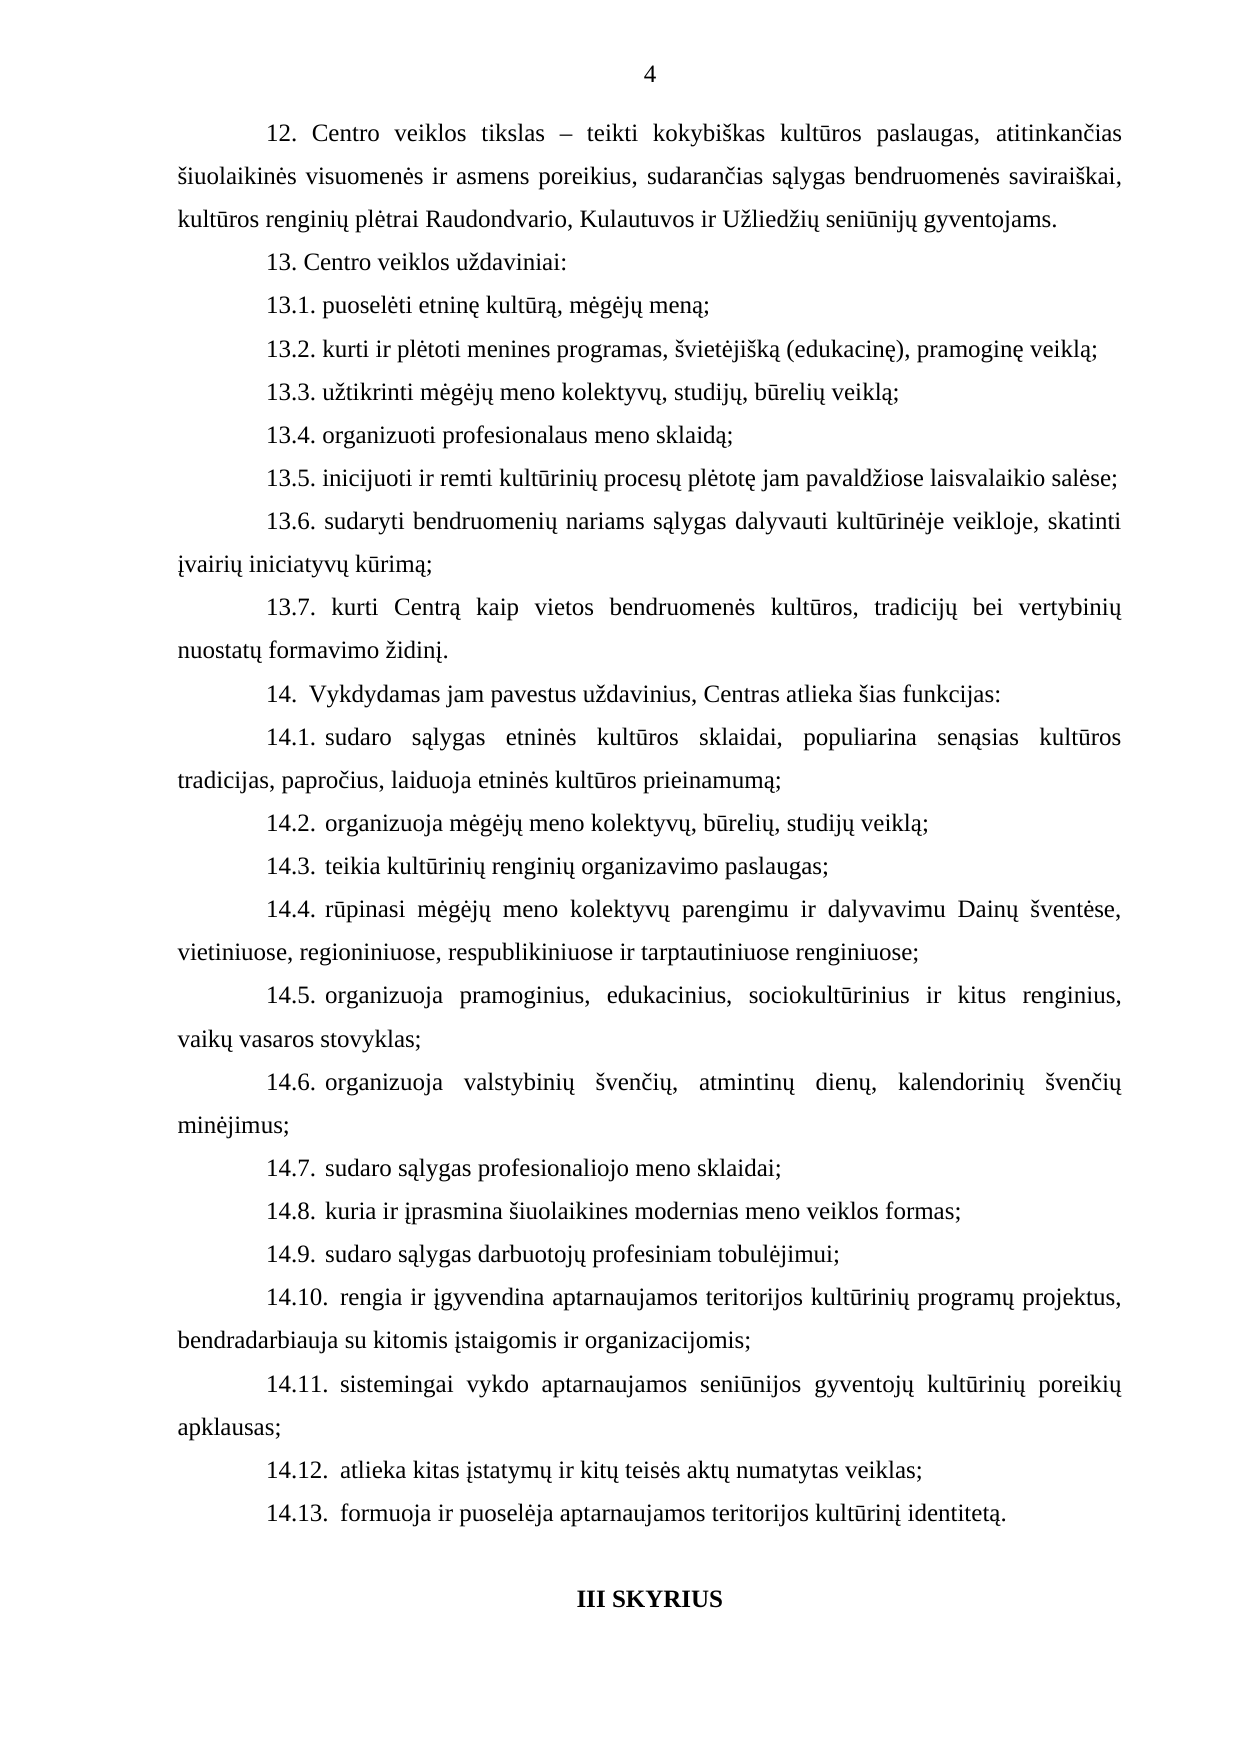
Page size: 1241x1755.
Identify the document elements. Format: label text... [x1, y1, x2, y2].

text 13. Centro veiklos uždaviniai: [177, 247, 1122, 276]
text 13.1. puoselėti etninę kultūrą, mėgėjų meną; [177, 291, 1122, 319]
text 13.7. kurti Centrą kaip vietos bendruomenės kultūros, tradicijų bei vertybinių nuostatų formavimo židinį. [177, 592, 1122, 664]
text 14.1. sudaro sąlygas etninės kultūros sklaidai, populiarina senąsias kultūros tradicijas, papročius, laiduoja etninės kultūros prieinamumą; [177, 722, 1122, 794]
text 12. Centro veiklos tikslas – teikti kokybiškas kultūros paslaugas, atitinkančias šiuolaikinės visuomenės ir asmens poreikius, sudarančias sąlygas bendruomenės saviraiškai, kultūros renginių plėtrai Raudondvario, Kulautuvos ir Užliedžių seniūnijų gyventojams. [177, 118, 1122, 233]
text 14.7. sudaro sąlygas profesionaliojo meno sklaidai; [177, 1153, 1122, 1182]
text 13.3. užtikrinti mėgėjų meno kolektyvų, studijų, būrelių veiklą; [177, 377, 1122, 406]
text 14.3. teikia kultūrinių renginių organizavimo paslaugas; [177, 851, 1122, 880]
text 14.6. organizuoja valstybinių švenčių, atmintinų dienų, kalendorinių švenčių minėjimus; [177, 1067, 1122, 1139]
text 14.8. kuria ir įprasmina šiuolaikines modernias meno veiklos formas; [177, 1196, 1122, 1225]
text III SKYRIUS [177, 1584, 1122, 1613]
text 13.2. kurti ir plėtoti menines programas, švietėjišką (edukacinę), pramoginę veiklą; [177, 334, 1122, 362]
text 14.10. rengia ir įgyvendina aptarnaujamos teritorijos kultūrinių programų projektus, bendradarbiauja su kitomis įstaigomis ir organizacijomis; [177, 1282, 1122, 1354]
text 14.2. organizuoja mėgėjų meno kolektyvų, būrelių, studijų veiklą; [177, 808, 1122, 837]
text 14.9. sudaro sąlygas darbuotojų profesiniam tobulėjimui; [177, 1239, 1122, 1268]
text 14.12. atlieka kitas įstatymų ir kitų teisės aktų numatytas veiklas; [177, 1455, 1122, 1484]
text 14. Vykdydamas jam pavestus uždavinius, Centras atlieka šias funkcijas: [177, 679, 1122, 707]
text 13.4. organizuoti profesionalaus meno sklaidą; [177, 420, 1122, 449]
text 13.5. inicijuoti ir remti kultūrinių procesų plėtotę jam pavaldžiose laisvalaikio salėse; [177, 463, 1122, 492]
text 14.11. sistemingai vykdo aptarnaujamos seniūnijos gyventojų kultūrinių poreikių apklausas; [177, 1369, 1122, 1441]
text 14.4. rūpinasi mėgėjų meno kolektyvų parengimu ir dalyvavimu Dainų šventėse, vietiniuose, regioniniuose, respublikiniuose ir tarptautiniuose renginiuose; [177, 894, 1122, 966]
text 14.13. formuoja ir puoselėja aptarnaujamos teritorijos kultūrinį identitetą. [177, 1498, 1122, 1527]
text 13.6. sudaryti bendruomenių nariams sąlygas dalyvauti kultūrinėje veikloje, skatinti įvairių iniciatyvų kūrimą; [177, 506, 1122, 578]
text 14.5. organizuoja pramoginius, edukacinius, sociokultūrinius ir kitus renginius, vaikų vasaros stovyklas; [177, 981, 1122, 1052]
